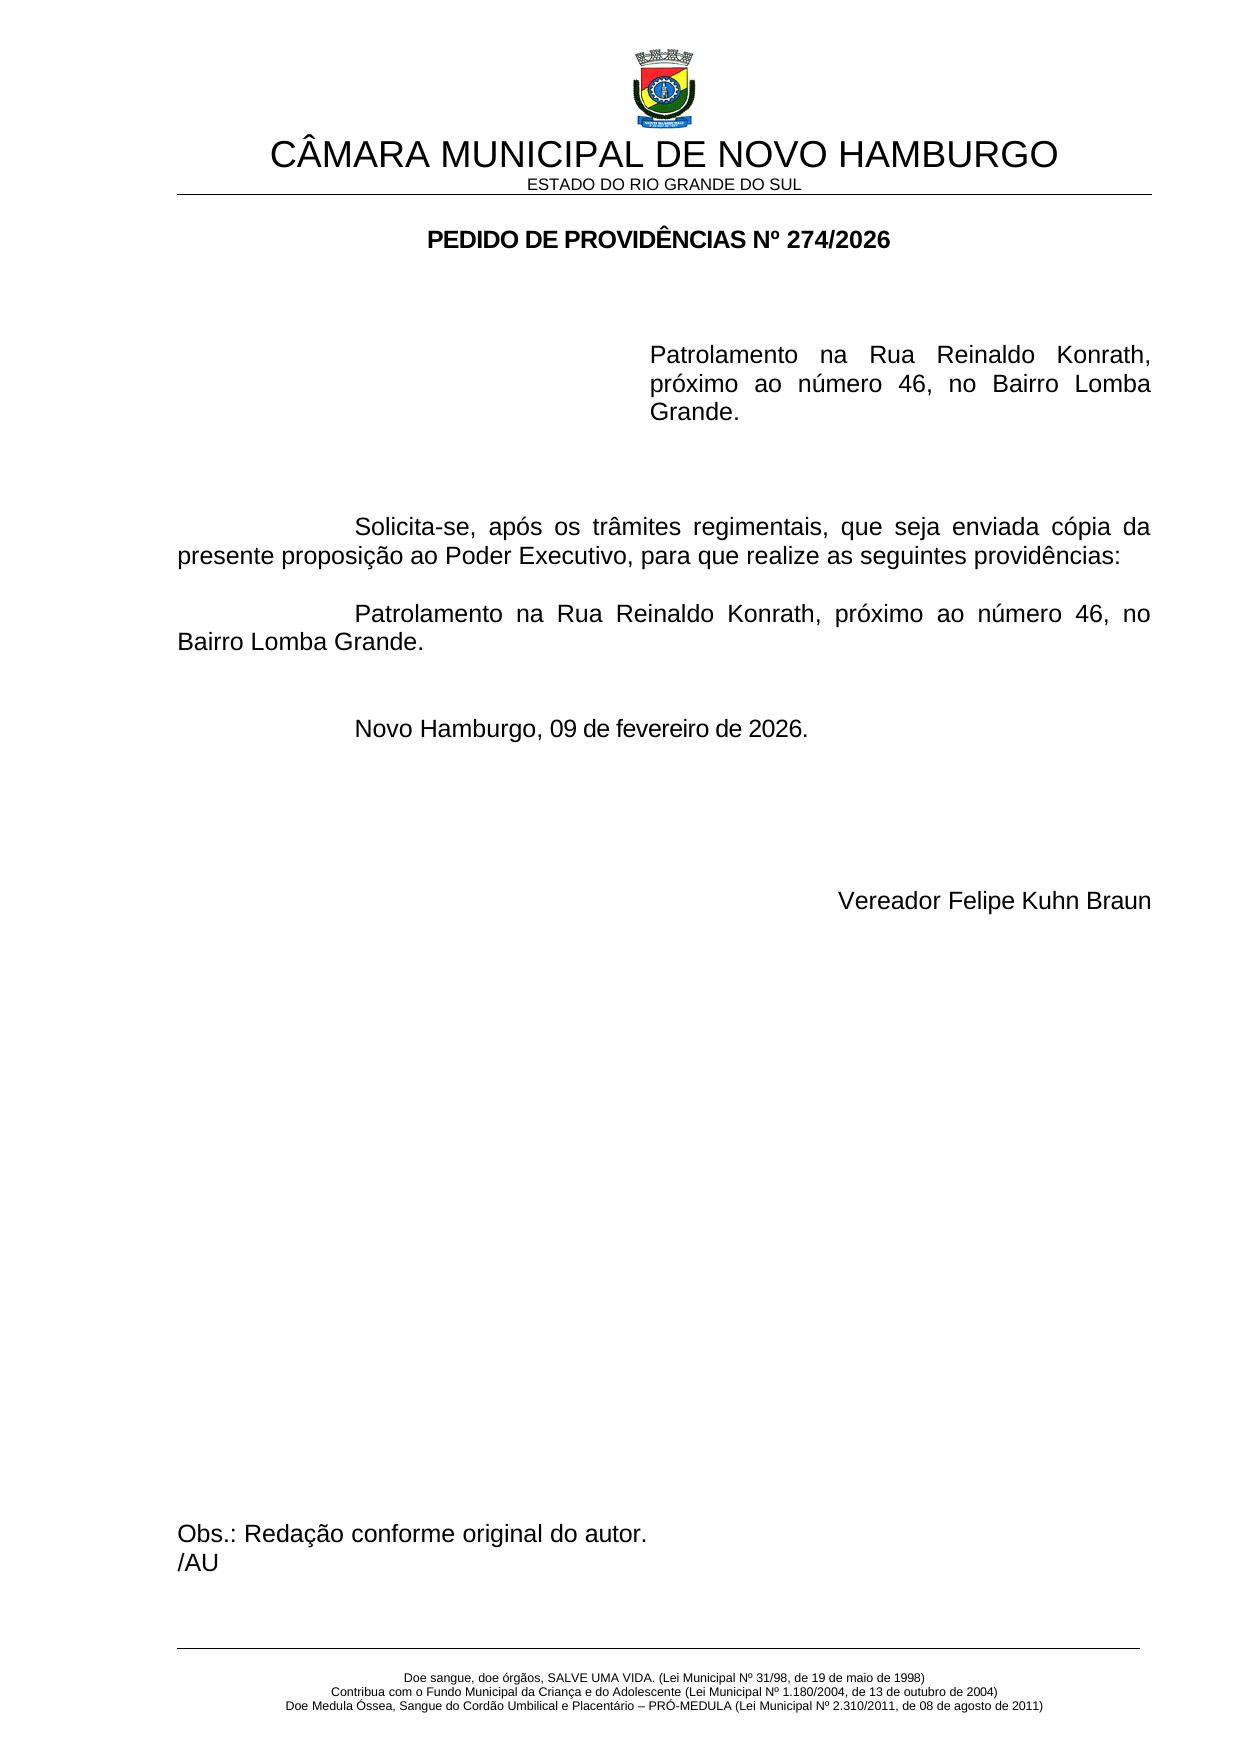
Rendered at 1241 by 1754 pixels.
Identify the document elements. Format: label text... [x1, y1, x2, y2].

text Patrolamento na Rua Reinaldo Konrath, próximo ao número 46, no Bairro Lomba Grande. [177, 599, 1152, 656]
picture [627, 43, 698, 132]
text Patrolamento na Rua Reinaldo Konrath, próximo ao número 46, no Bairro Lomba Grande. [649, 340, 1152, 426]
text Obs.: Redação conforme original do autor. [177, 1519, 1152, 1547]
text PEDIDO DE PROVIDÊNCIAS Nº 274/2026 [177, 225, 1141, 254]
text /AU [177, 1547, 1152, 1576]
text Solicita-se, após os trâmites regimentais, que seja enviada cópia da presente proposição ao Poder Executivo, para que realize as seguintes providências: [177, 512, 1152, 570]
text Novo Hamburgo, 09 de fevereiro de 2026. [177, 714, 1152, 742]
text Vereador Felipe Kuhn Braun [413, 886, 1152, 915]
